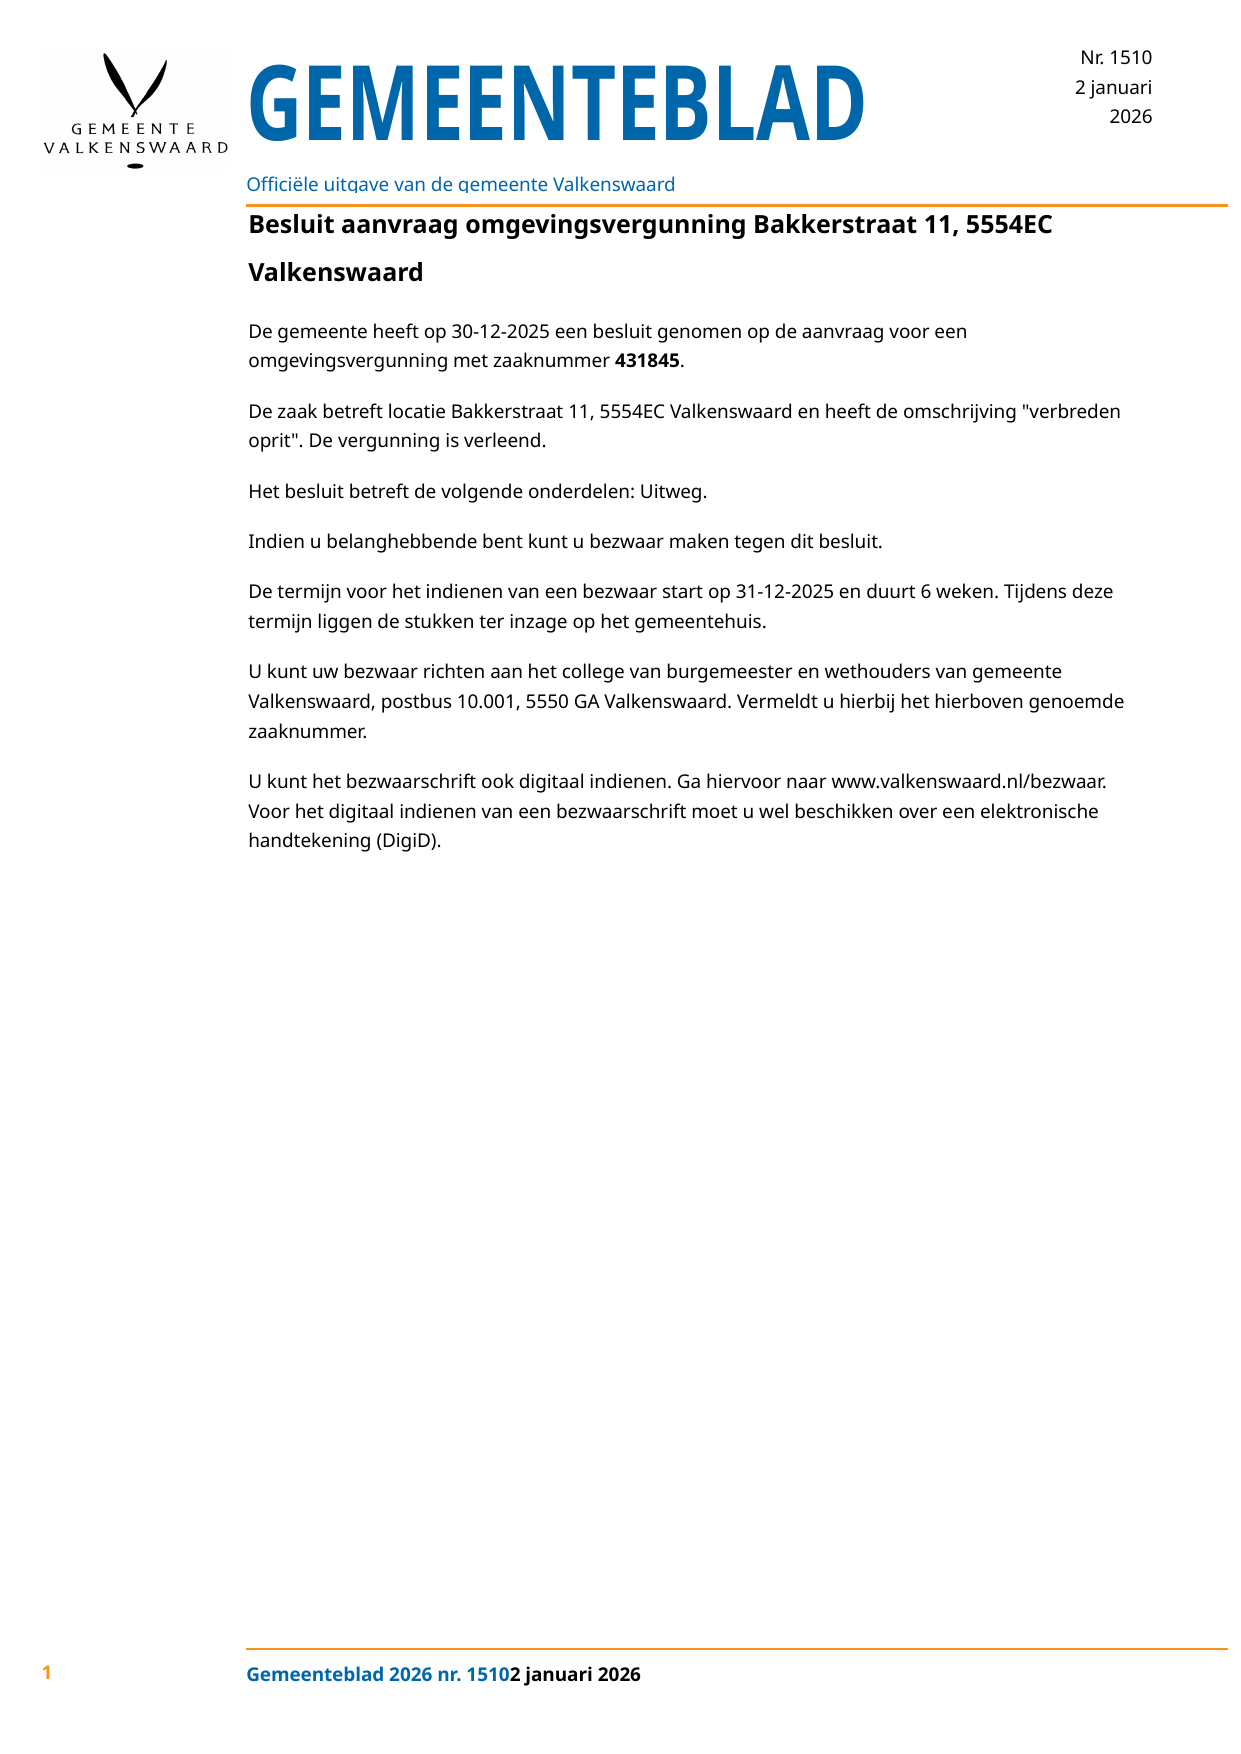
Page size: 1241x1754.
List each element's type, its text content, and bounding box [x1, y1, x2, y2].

text Het besluit betreft de volgende onderdelen: Uitweg. [248, 478, 1152, 504]
text De termijn voor het indienen van een bezwaar start op 31-12-2025 en duurt 6 weken. Tijdens deze termijn liggen de stukken ter inzage op het gemeentehuis. [248, 579, 1152, 634]
picture [41, 47, 231, 172]
text U kunt het bezwaarschrift ook digitaal indienen. Ga hiervoor naar www.valkenswaard.nl/bezwaar. Voor het digitaal indienen van een bezwaarschrift moet u wel beschikken over een elektronische handtekening (DigiD). [248, 768, 1152, 853]
text Besluit aanvraag omgevingsvergunning Bakkerstraat 11, 5554EC Valkenswaard [248, 207, 1152, 288]
text De gemeente heeft op 30-12-2025 een besluit genomen op de aanvraag voor een omgevingsvergunning met zaaknummer 431845. [248, 318, 1152, 373]
text U kunt uw bezwaar richten aan het college van burgemeester en wethouders van gemeente Valkenswaard, postbus 10.001, 5550 GA Valkenswaard. Vermeldt u hierbij het hierboven genoemde zaaknummer. [248, 659, 1152, 744]
text De zaak betreft locatie Bakkerstraat 11, 5554EC Valkenswaard en heeft de omschrijving "verbreden oprit". De vergunning is verleend. [248, 398, 1152, 453]
text Indien u belanghebbende bent kunt u bezwaar maken tegen dit besluit. [248, 528, 1152, 554]
